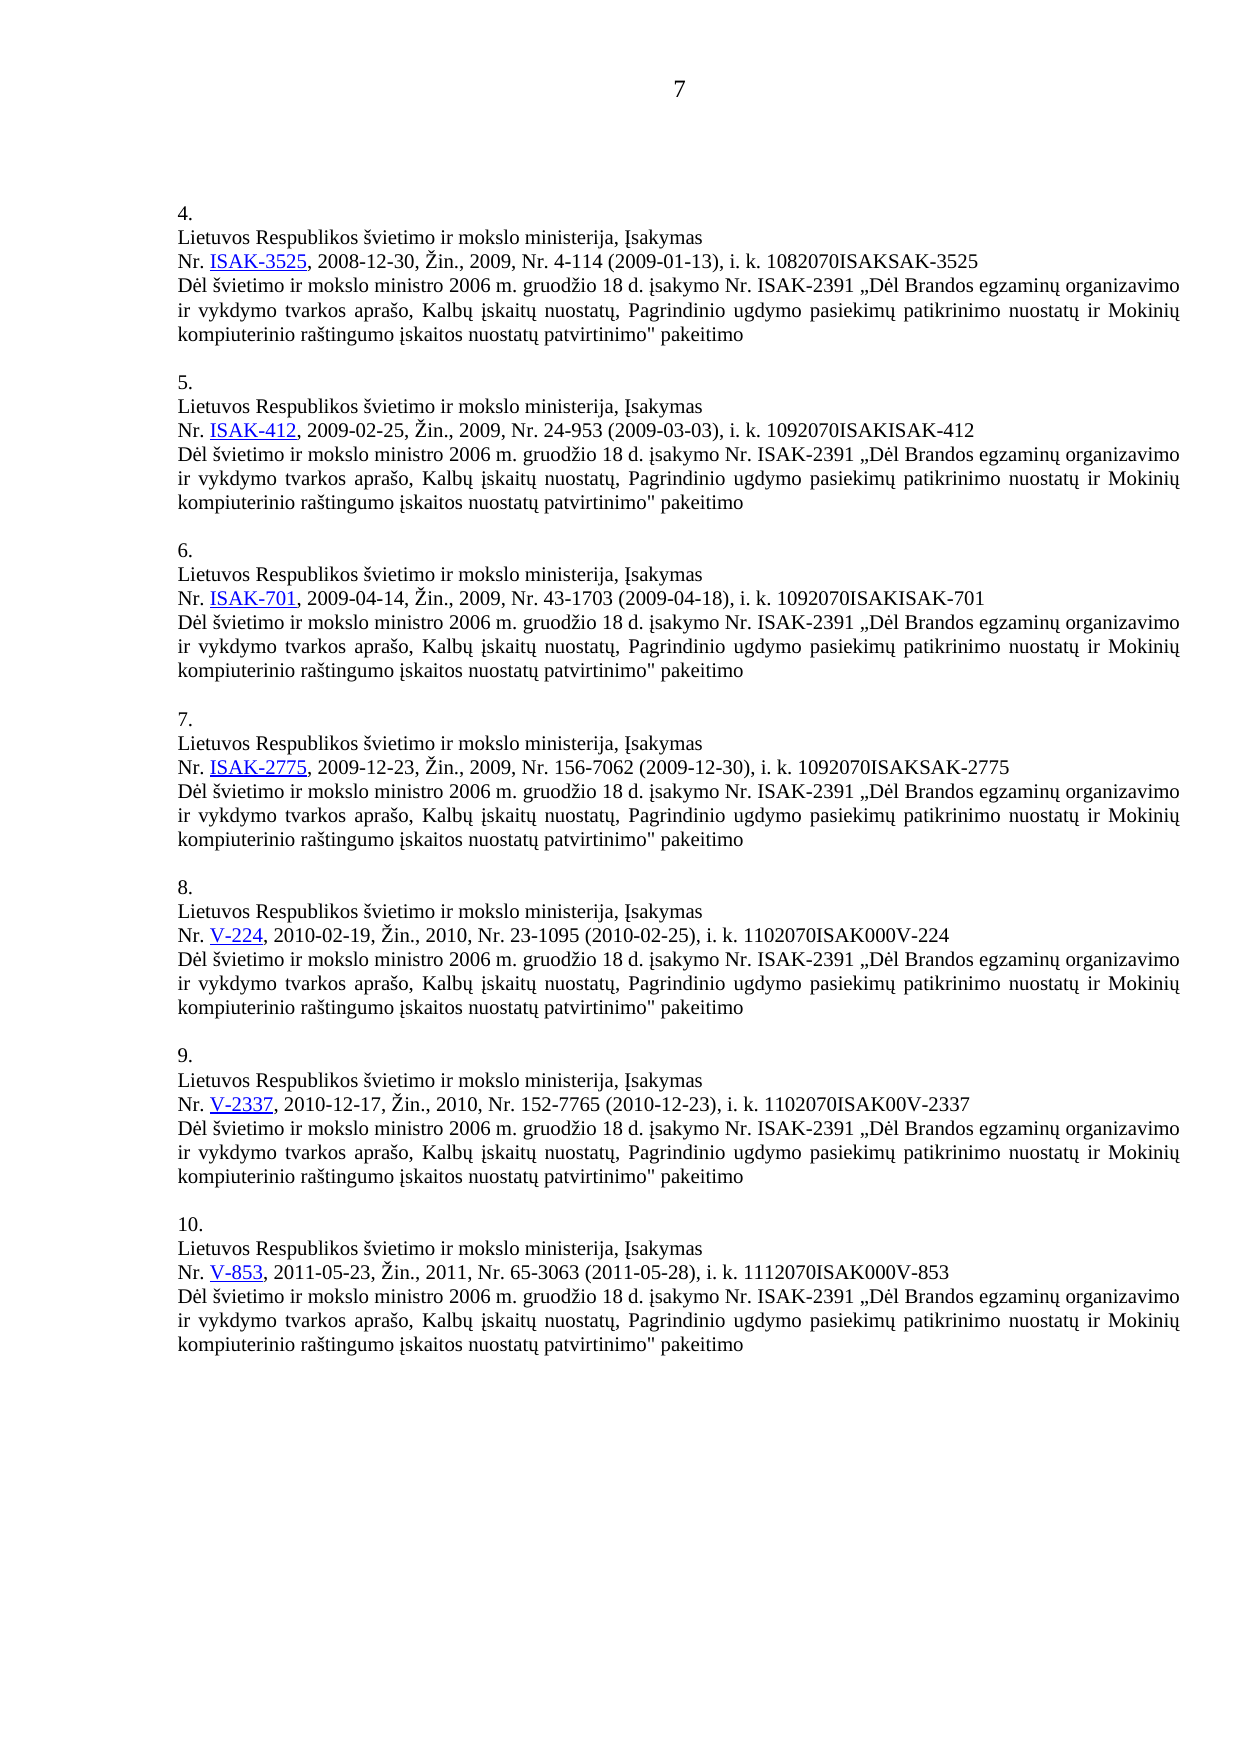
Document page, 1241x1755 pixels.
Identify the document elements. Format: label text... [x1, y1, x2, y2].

text Dėl švietimo ir mokslo ministro 2006 m. gruodžio 18 d. įsakymo Nr. ISAK-2391 „Dėl Brandos egzaminų organizavimo ir vykdymo tvarkos aprašo, Kalbų įskaitų nuostatų, Pagrindinio ugdymo pasiekimų patikrinimo nuostatų ir Mokinių kompiuterinio raštingumo įskaitos nuostatų patvirtinimo" pakeitimo [177, 442, 1181, 514]
text Nr. V-853, 2011-05-23, Žin., 2011, Nr. 65-3063 (2011-05-28), i. k. 1112070ISAK000V-853 [177, 1260, 1181, 1284]
text 7. [177, 707, 1181, 731]
text 5. [177, 370, 1181, 394]
text Nr. ISAK-2775, 2009-12-23, Žin., 2009, Nr. 156-7062 (2009-12-30), i. k. 1092070ISAKSAK-2775 [177, 755, 1181, 779]
text Nr. ISAK-701, 2009-04-14, Žin., 2009, Nr. 43-1703 (2009-04-18), i. k. 1092070ISAKISAK-701 [177, 586, 1181, 610]
text 4. [177, 201, 1181, 225]
text Nr. ISAK-3525, 2008-12-30, Žin., 2009, Nr. 4-114 (2009-01-13), i. k. 1082070ISAKSAK-3525 [177, 249, 1181, 273]
text Dėl švietimo ir mokslo ministro 2006 m. gruodžio 18 d. įsakymo Nr. ISAK-2391 „Dėl Brandos egzaminų organizavimo ir vykdymo tvarkos aprašo, Kalbų įskaitų nuostatų, Pagrindinio ugdymo pasiekimų patikrinimo nuostatų ir Mokinių kompiuterinio raštingumo įskaitos nuostatų patvirtinimo" pakeitimo [177, 779, 1181, 851]
text Lietuvos Respublikos švietimo ir mokslo ministerija, Įsakymas [177, 1067, 1181, 1092]
text Lietuvos Respublikos švietimo ir mokslo ministerija, Įsakymas [177, 225, 1181, 249]
text 6. [177, 538, 1181, 562]
text 10. [177, 1212, 1181, 1236]
text Lietuvos Respublikos švietimo ir mokslo ministerija, Įsakymas [177, 1236, 1181, 1260]
text Dėl švietimo ir mokslo ministro 2006 m. gruodžio 18 d. įsakymo Nr. ISAK-2391 „Dėl Brandos egzaminų organizavimo ir vykdymo tvarkos aprašo, Kalbų įskaitų nuostatų, Pagrindinio ugdymo pasiekimų patikrinimo nuostatų ir Mokinių kompiuterinio raštingumo įskaitos nuostatų patvirtinimo" pakeitimo [177, 1116, 1181, 1188]
text Dėl švietimo ir mokslo ministro 2006 m. gruodžio 18 d. įsakymo Nr. ISAK-2391 „Dėl Brandos egzaminų organizavimo ir vykdymo tvarkos aprašo, Kalbų įskaitų nuostatų, Pagrindinio ugdymo pasiekimų patikrinimo nuostatų ir Mokinių kompiuterinio raštingumo įskaitos nuostatų patvirtinimo" pakeitimo [177, 273, 1181, 346]
text Nr. V-224, 2010-02-19, Žin., 2010, Nr. 23-1095 (2010-02-25), i. k. 1102070ISAK000V-224 [177, 923, 1181, 947]
text 9. [177, 1043, 1181, 1067]
text Nr. ISAK-412, 2009-02-25, Žin., 2009, Nr. 24-953 (2009-03-03), i. k. 1092070ISAKISAK-412 [177, 418, 1181, 442]
text Lietuvos Respublikos švietimo ir mokslo ministerija, Įsakymas [177, 731, 1181, 755]
text Lietuvos Respublikos švietimo ir mokslo ministerija, Įsakymas [177, 394, 1181, 418]
text Lietuvos Respublikos švietimo ir mokslo ministerija, Įsakymas [177, 899, 1181, 923]
text Dėl švietimo ir mokslo ministro 2006 m. gruodžio 18 d. įsakymo Nr. ISAK-2391 „Dėl Brandos egzaminų organizavimo ir vykdymo tvarkos aprašo, Kalbų įskaitų nuostatų, Pagrindinio ugdymo pasiekimų patikrinimo nuostatų ir Mokinių kompiuterinio raštingumo įskaitos nuostatų patvirtinimo" pakeitimo [177, 1284, 1181, 1356]
text Dėl švietimo ir mokslo ministro 2006 m. gruodžio 18 d. įsakymo Nr. ISAK-2391 „Dėl Brandos egzaminų organizavimo ir vykdymo tvarkos aprašo, Kalbų įskaitų nuostatų, Pagrindinio ugdymo pasiekimų patikrinimo nuostatų ir Mokinių kompiuterinio raštingumo įskaitos nuostatų patvirtinimo" pakeitimo [177, 610, 1181, 682]
text Dėl švietimo ir mokslo ministro 2006 m. gruodžio 18 d. įsakymo Nr. ISAK-2391 „Dėl Brandos egzaminų organizavimo ir vykdymo tvarkos aprašo, Kalbų įskaitų nuostatų, Pagrindinio ugdymo pasiekimų patikrinimo nuostatų ir Mokinių kompiuterinio raštingumo įskaitos nuostatų patvirtinimo" pakeitimo [177, 947, 1181, 1019]
text 8. [177, 875, 1181, 899]
text Lietuvos Respublikos švietimo ir mokslo ministerija, Įsakymas [177, 562, 1181, 586]
text Nr. V-2337, 2010-12-17, Žin., 2010, Nr. 152-7765 (2010-12-23), i. k. 1102070ISAK00V-2337 [177, 1092, 1181, 1116]
